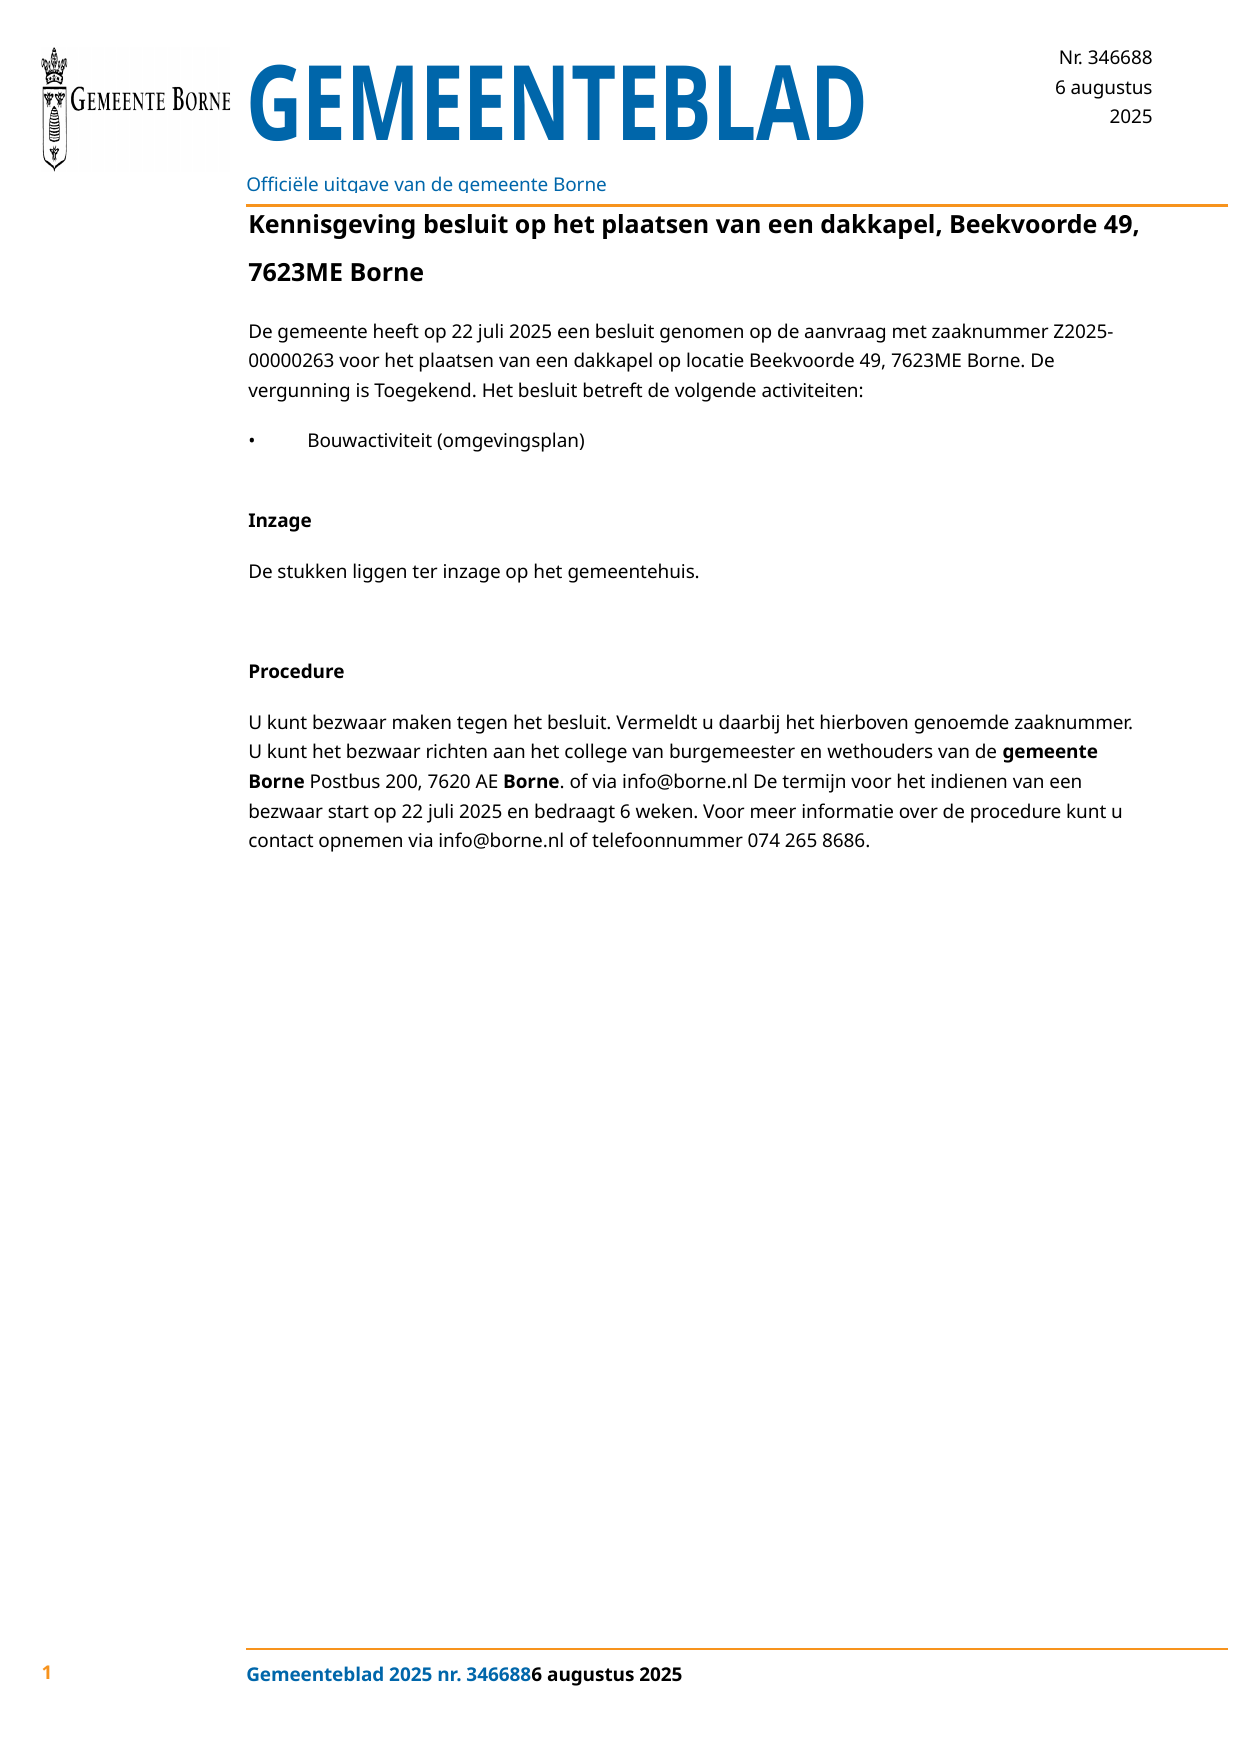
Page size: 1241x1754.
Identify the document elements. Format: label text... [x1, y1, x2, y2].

picture [41, 47, 231, 172]
list Bouwactiviteit (omgevingsplan) [248, 427, 1152, 453]
text Inzage [248, 507, 1152, 533]
text Kennisgeving besluit op het plaatsen van een dakkapel, Beekvoorde 49, 7623ME Borne [248, 207, 1152, 288]
text De stukken liggen ter inzage op het gemeentehuis. [248, 558, 1152, 584]
text De gemeente heeft op 22 juli 2025 een besluit genomen op de aanvraag met zaaknummer Z2025-00000263 voor het plaatsen van een dakkapel op locatie Beekvoorde 49, 7623ME Borne. De vergunning is Toegekend. Het besluit betreft de volgende activiteiten: [248, 318, 1152, 403]
text U kunt bezwaar maken tegen het besluit. Vermeldt u daarbij het hierboven genoemde zaaknummer. U kunt het bezwaar richten aan het college van burgemeester en wethouders van de gemeente Borne Postbus 200, 7620 AE Borne. of via info@borne.nl De termijn voor het indienen van een bezwaar start op 22 juli 2025 en bedraagt 6 weken. Voor meer informatie over de procedure kunt u contact opnemen via info@borne.nl of telefoonnummer 074 265 8686. [248, 709, 1152, 853]
text Procedure [248, 659, 1152, 684]
